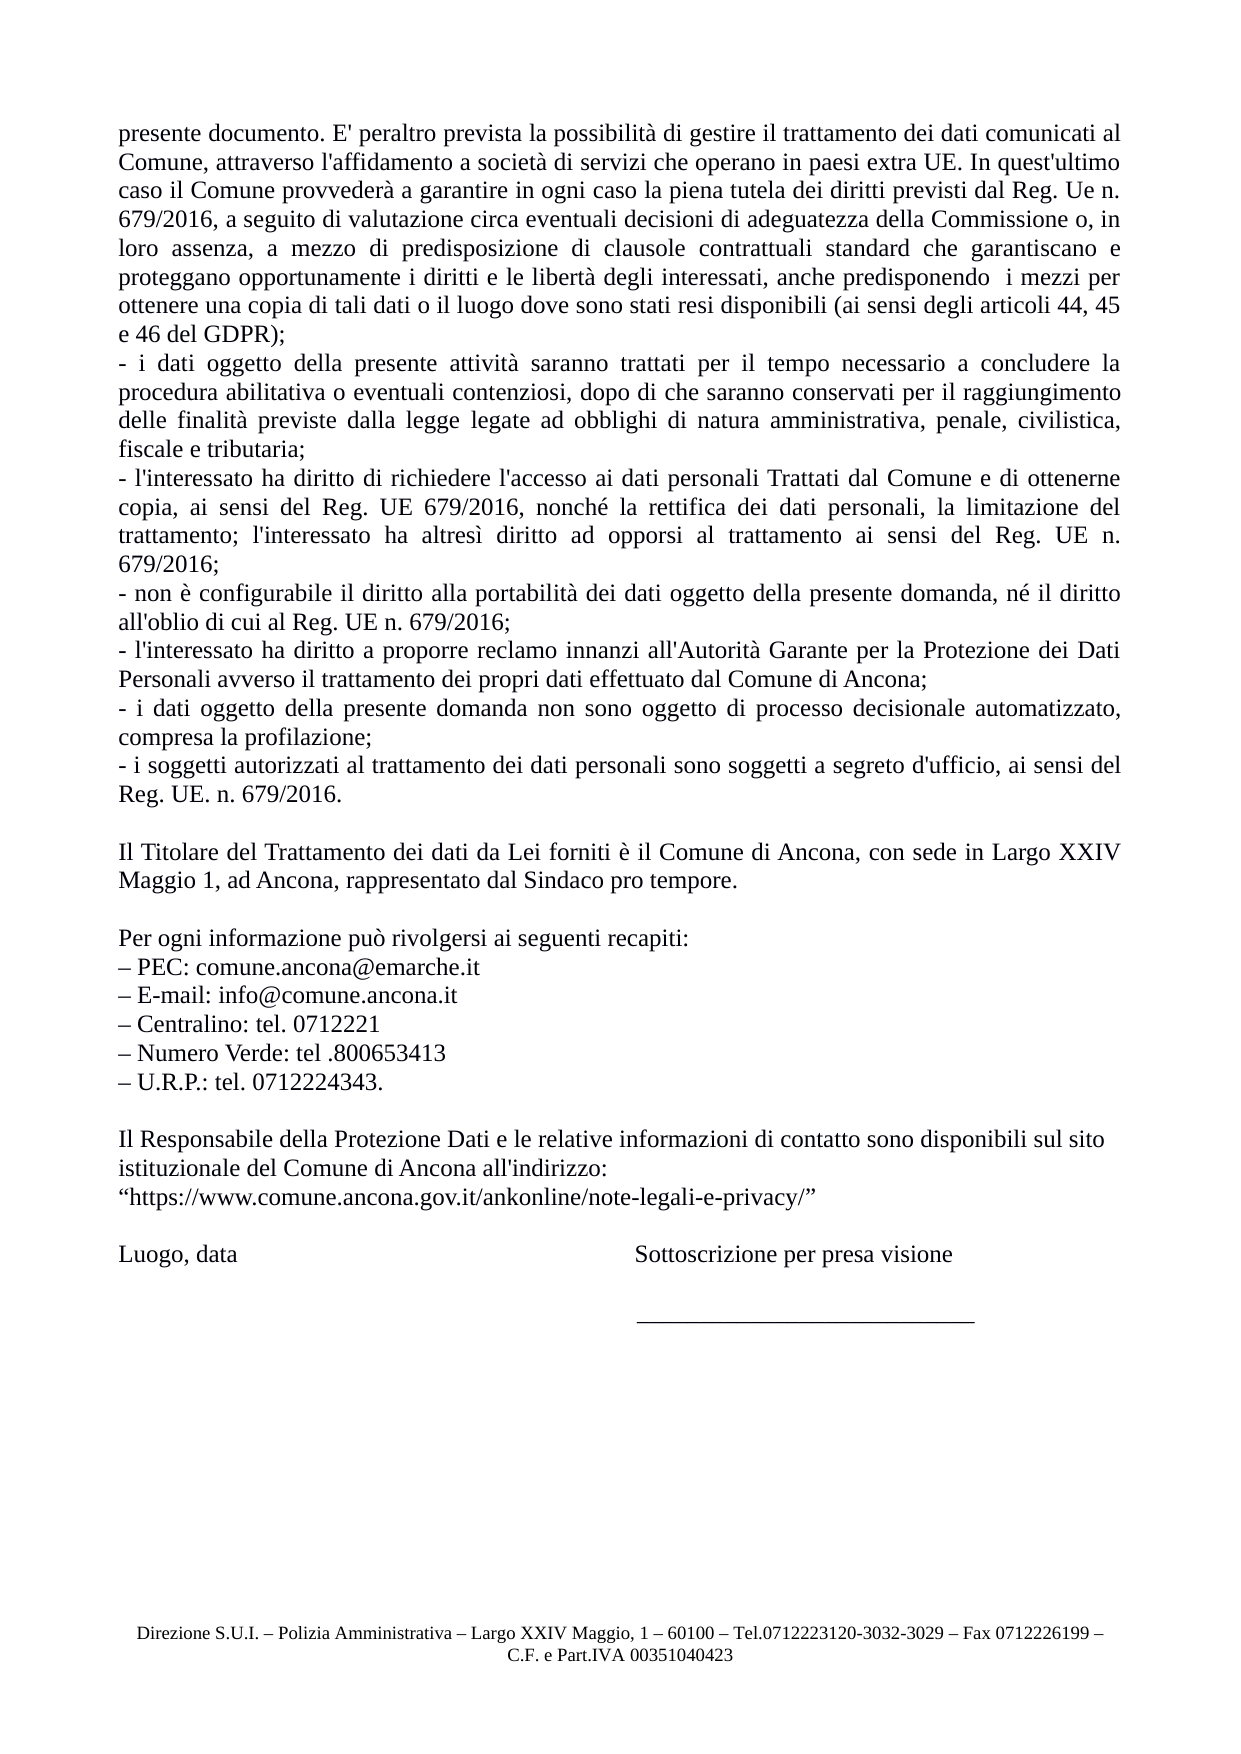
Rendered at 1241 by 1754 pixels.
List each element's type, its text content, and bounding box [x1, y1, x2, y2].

text Per ogni informazione può rivolgersi ai seguenti recapiti: [118, 923, 1122, 952]
text – E-mail: info@comune.ancona.it [118, 981, 1122, 1009]
text – Centralino: tel. 0712221 [118, 1009, 1122, 1038]
text - l'interessato ha diritto di richiedere l'accesso ai dati personali Trattati dal Comune e di ottenerne copia, ai sensi del Reg. UE 679/2016, nonché la rettifica dei dati personali, la limitazione del trattamento; l'interessato ha altresì diritto ad opporsi al trattamento ai sensi del Reg. UE n. 679/2016; [118, 463, 1122, 578]
text – U.R.P.: tel. 0712224343. [118, 1067, 1122, 1096]
text - i dati oggetto della presente domanda non sono oggetto di processo decisionale automatizzato, compresa la profilazione; [118, 693, 1122, 751]
text Il Titolare del Trattamento dei dati da Lei forniti è il Comune di Ancona, con sede in Largo XXIV Maggio 1, ad Ancona, rappresentato dal Sindaco pro tempore. [118, 837, 1122, 894]
text - i dati oggetto della presente attività saranno trattati per il tempo necessario a concludere la procedura abilitativa o eventuali contenziosi, dopo di che saranno conservati per il raggiungimento delle finalità previste dalla legge legate ad obblighi di natura amministrativa, penale, civilistica, fiscale e tributaria; [118, 348, 1122, 463]
text - i soggetti autorizzati al trattamento dei dati personali sono soggetti a segreto d'ufficio, ai sensi del Reg. UE. n. 679/2016. [118, 751, 1122, 808]
text ___________________________ [118, 1297, 1122, 1326]
text – Numero Verde: tel .800653413 [118, 1038, 1122, 1067]
text Il Responsabile della Protezione Dati e le relative informazioni di contatto sono disponibili sul sito [118, 1124, 1122, 1153]
text Luogo, data Sottoscrizione per presa visione [118, 1239, 1122, 1268]
text “https://www.comune.ancona.gov.it/ankonline/note-legali-e-privacy/” [118, 1182, 1122, 1211]
text - l'interessato ha diritto a proporre reclamo innanzi all'Autorità Garante per la Protezione dei Dati Personali avverso il trattamento dei propri dati effettuato dal Comune di Ancona; [118, 636, 1122, 693]
text presente documento. E' peraltro prevista la possibilità di gestire il trattamento dei dati comunicati al Comune, attraverso l'affidamento a società di servizi che operano in paesi extra UE. In quest'ultimo caso il Comune provvederà a garantire in ogni caso la piena tutela dei diritti previsti dal Reg. Ue n. 679/2016, a seguito di valutazione circa eventuali decisioni di adeguatezza della Commissione o, in loro assenza, a mezzo di predisposizione di clausole contrattuali standard che garantiscano e proteggano opportunamente i diritti e le libertà degli interessati, anche predisponendo i mezzi per ottenere una copia di tali dati o il luogo dove sono stati resi disponibili (ai sensi degli articoli 44, 45 e 46 del GDPR); [118, 118, 1122, 348]
text – PEC: comune.ancona@emarche.it [118, 952, 1122, 981]
text istituzionale del Comune di Ancona all'indirizzo: [118, 1153, 1122, 1182]
text - non è configurabile il diritto alla portabilità dei dati oggetto della presente domanda, né il diritto all'oblio di cui al Reg. UE n. 679/2016; [118, 578, 1122, 636]
